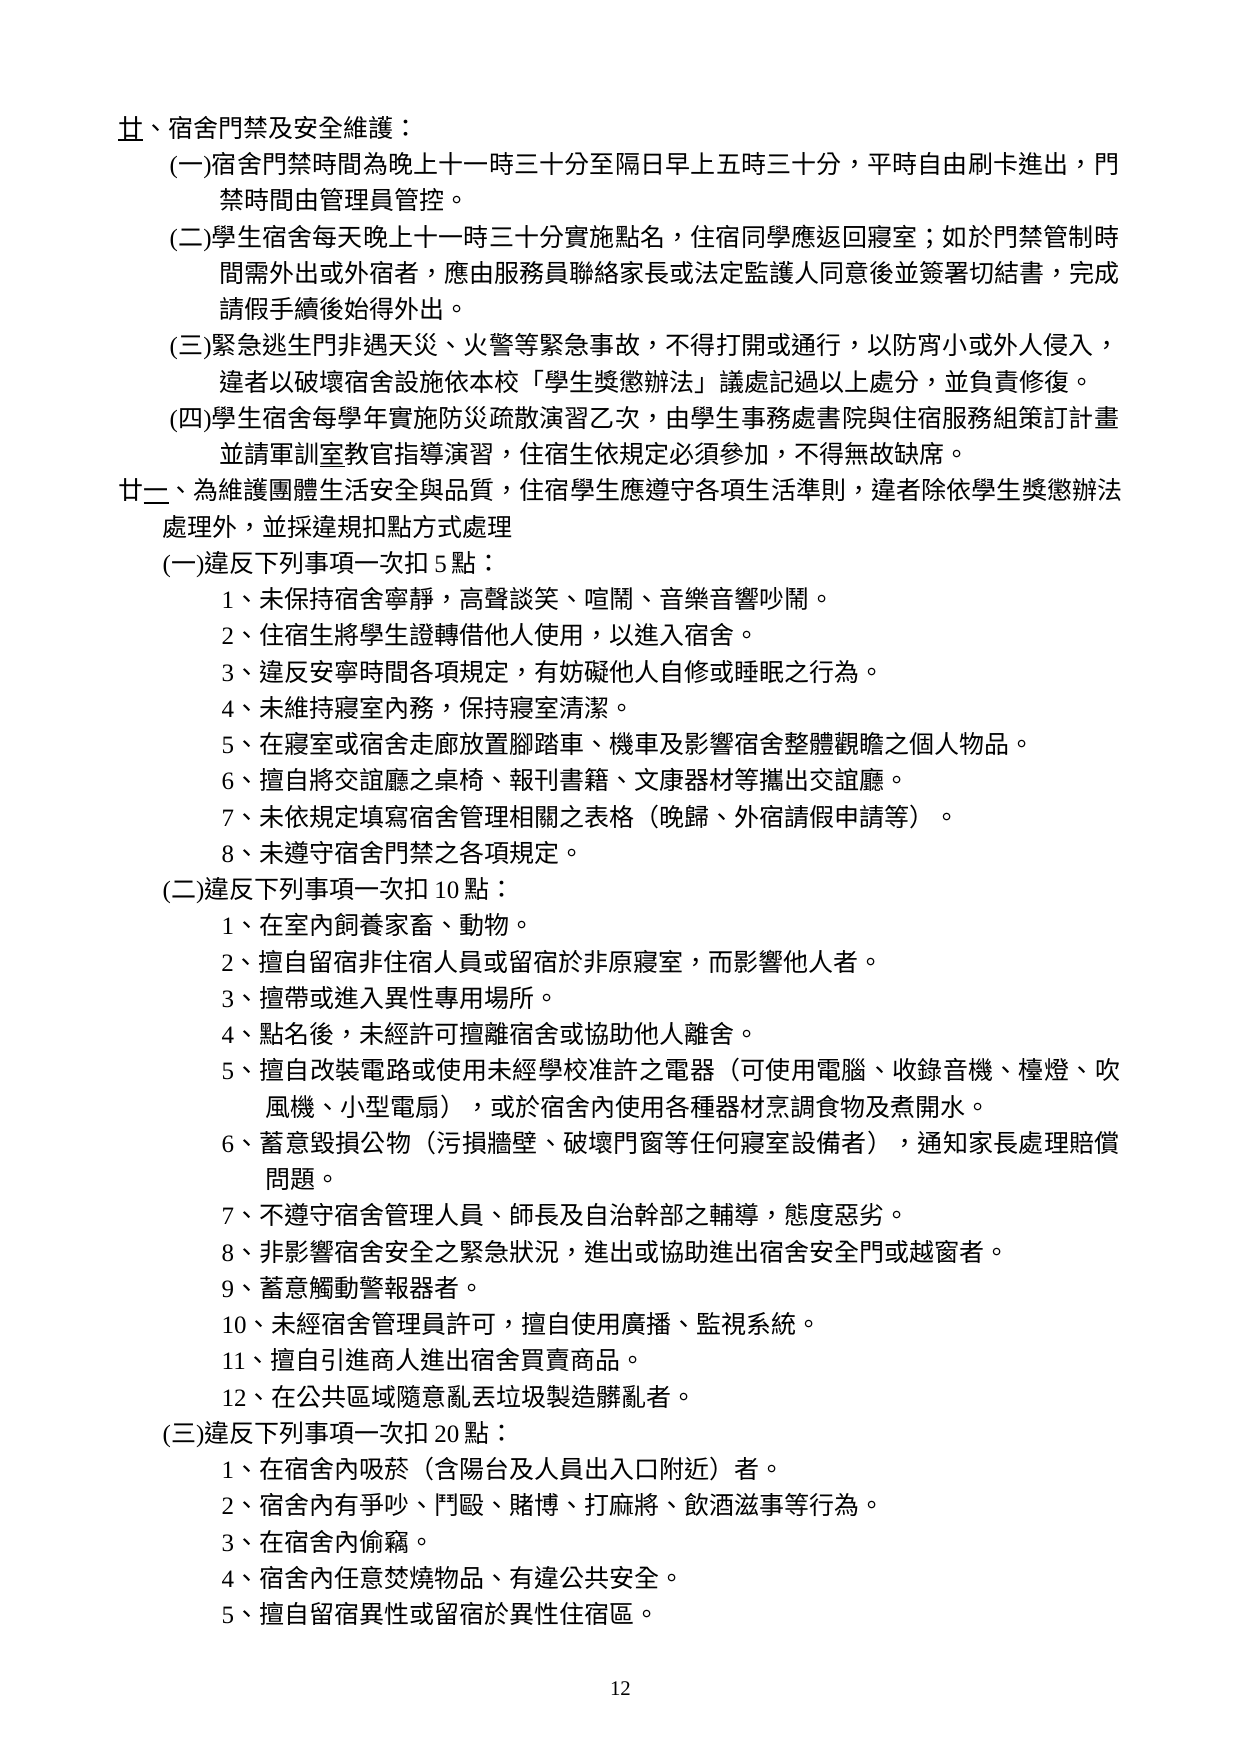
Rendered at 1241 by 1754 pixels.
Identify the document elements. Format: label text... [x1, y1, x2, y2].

text 8、未遵守宿舍門禁之各項規定。 [221, 833, 1122, 869]
text 4、點名後，未經許可擅離宿舍或協助他人離舍。 [221, 1014, 1122, 1051]
text 10、未經宿舍管理員許可，擅自使用廣播、監視系統。 [221, 1304, 1122, 1341]
text (二)學生宿舍每天晚上十一時三十分實施點名，住宿同學應返回寢室；如於門禁管制時間需外出或外宿者，應由服務員聯絡家長或法定監護人同意後並簽署切結書，完成請假手續後始得外出。 [169, 217, 1122, 326]
text 5、在寢室或宿舍走廊放置腳踏車、機車及影響宿舍整體觀瞻之個人物品。 [221, 724, 1122, 761]
text 11、擅自引進商人進出宿舍買賣商品。 [221, 1341, 1122, 1377]
text 7、不遵守宿舍管理人員、師長及自治幹部之輔導，態度惡劣。 [221, 1196, 1122, 1232]
text 3、在宿舍內偷竊。 [221, 1522, 1122, 1558]
text 6、蓄意毀損公物（污損牆壁、破壞門窗等任何寢室設備者），通知家長處理賠償問題。 [221, 1123, 1122, 1196]
text 3、擅帶或進入異性專用場所。 [221, 978, 1122, 1014]
text 5、擅自改裝電路或使用未經學校准許之電器（可使用電腦、收錄音機、檯燈、吹風機、小型電扇），或於宿舍內使用各種器材烹調食物及煮開水。 [221, 1051, 1122, 1123]
text 8、非影響宿舍安全之緊急狀況，進出或協助進出宿舍安全門或越窗者。 [221, 1232, 1122, 1268]
text 廿一、為維護團體生活安全與品質，住宿學生應遵守各項生活準則，違者除依學生獎懲辦法處理外，並採違規扣點方式處理 [118, 471, 1122, 543]
text 廿、宿舍門禁及安全維護： [118, 108, 1122, 144]
text 6、擅自將交誼廳之桌椅、報刊書籍、文康器材等攜出交誼廳。 [221, 761, 1122, 797]
text 4、宿舍內任意焚燒物品、有違公共安全。 [221, 1558, 1122, 1594]
text 2、擅自留宿非住宿人員或留宿於非原寢室，而影響他人者。 [221, 942, 1122, 978]
text (一)宿舍門禁時間為晚上十一時三十分至隔日早上五時三十分，平時自由刷卡進出，門禁時間由管理員管控。 [169, 144, 1122, 217]
text 9、蓄意觸動警報器者。 [221, 1268, 1122, 1304]
text 1、未保持宿舍寧靜，高聲談笑、喧鬧、音樂音響吵鬧。 [221, 579, 1122, 616]
text (三)緊急逃生門非遇天災、火警等緊急事故，不得打開或通行，以防宵小或外人侵入，違者以破壞宿舍設施依本校「學生獎懲辦法」議處記過以上處分，並負責修復。 [169, 326, 1122, 398]
text 12、在公共區域隨意亂丟垃圾製造髒亂者。 [221, 1377, 1122, 1413]
text 1、在宿舍內吸菸（含陽台及人員出入口附近）者。 [221, 1449, 1122, 1486]
text 5、擅自留宿異性或留宿於異性住宿區。 [221, 1594, 1122, 1631]
text 2、宿舍內有爭吵、鬥毆、賭博、打麻將、飲酒滋事等行為。 [221, 1486, 1122, 1522]
text 1、在室內飼養家畜、動物。 [221, 906, 1122, 942]
text (一)違反下列事項一次扣5點： [162, 543, 1122, 579]
text 4、未維持寢室內務，保持寢室清潔。 [221, 688, 1122, 724]
text (四)學生宿舍每學年實施防災疏散演習乙次，由學生事務處書院與住宿服務組策訂計畫並請軍訓室教官指導演習，住宿生依規定必須參加，不得無故缺席。 [169, 398, 1122, 471]
text (三)違反下列事項一次扣20點： [162, 1413, 1122, 1449]
text 2、住宿生將學生證轉借他人使用，以進入宿舍。 [221, 616, 1122, 652]
text (二)違反下列事項一次扣10點： [162, 869, 1122, 906]
text 7、未依規定填寫宿舍管理相關之表格（晚歸、外宿請假申請等）。 [221, 797, 1122, 833]
text 3、違反安寧時間各項規定，有妨礙他人自修或睡眠之行為。 [221, 652, 1122, 688]
